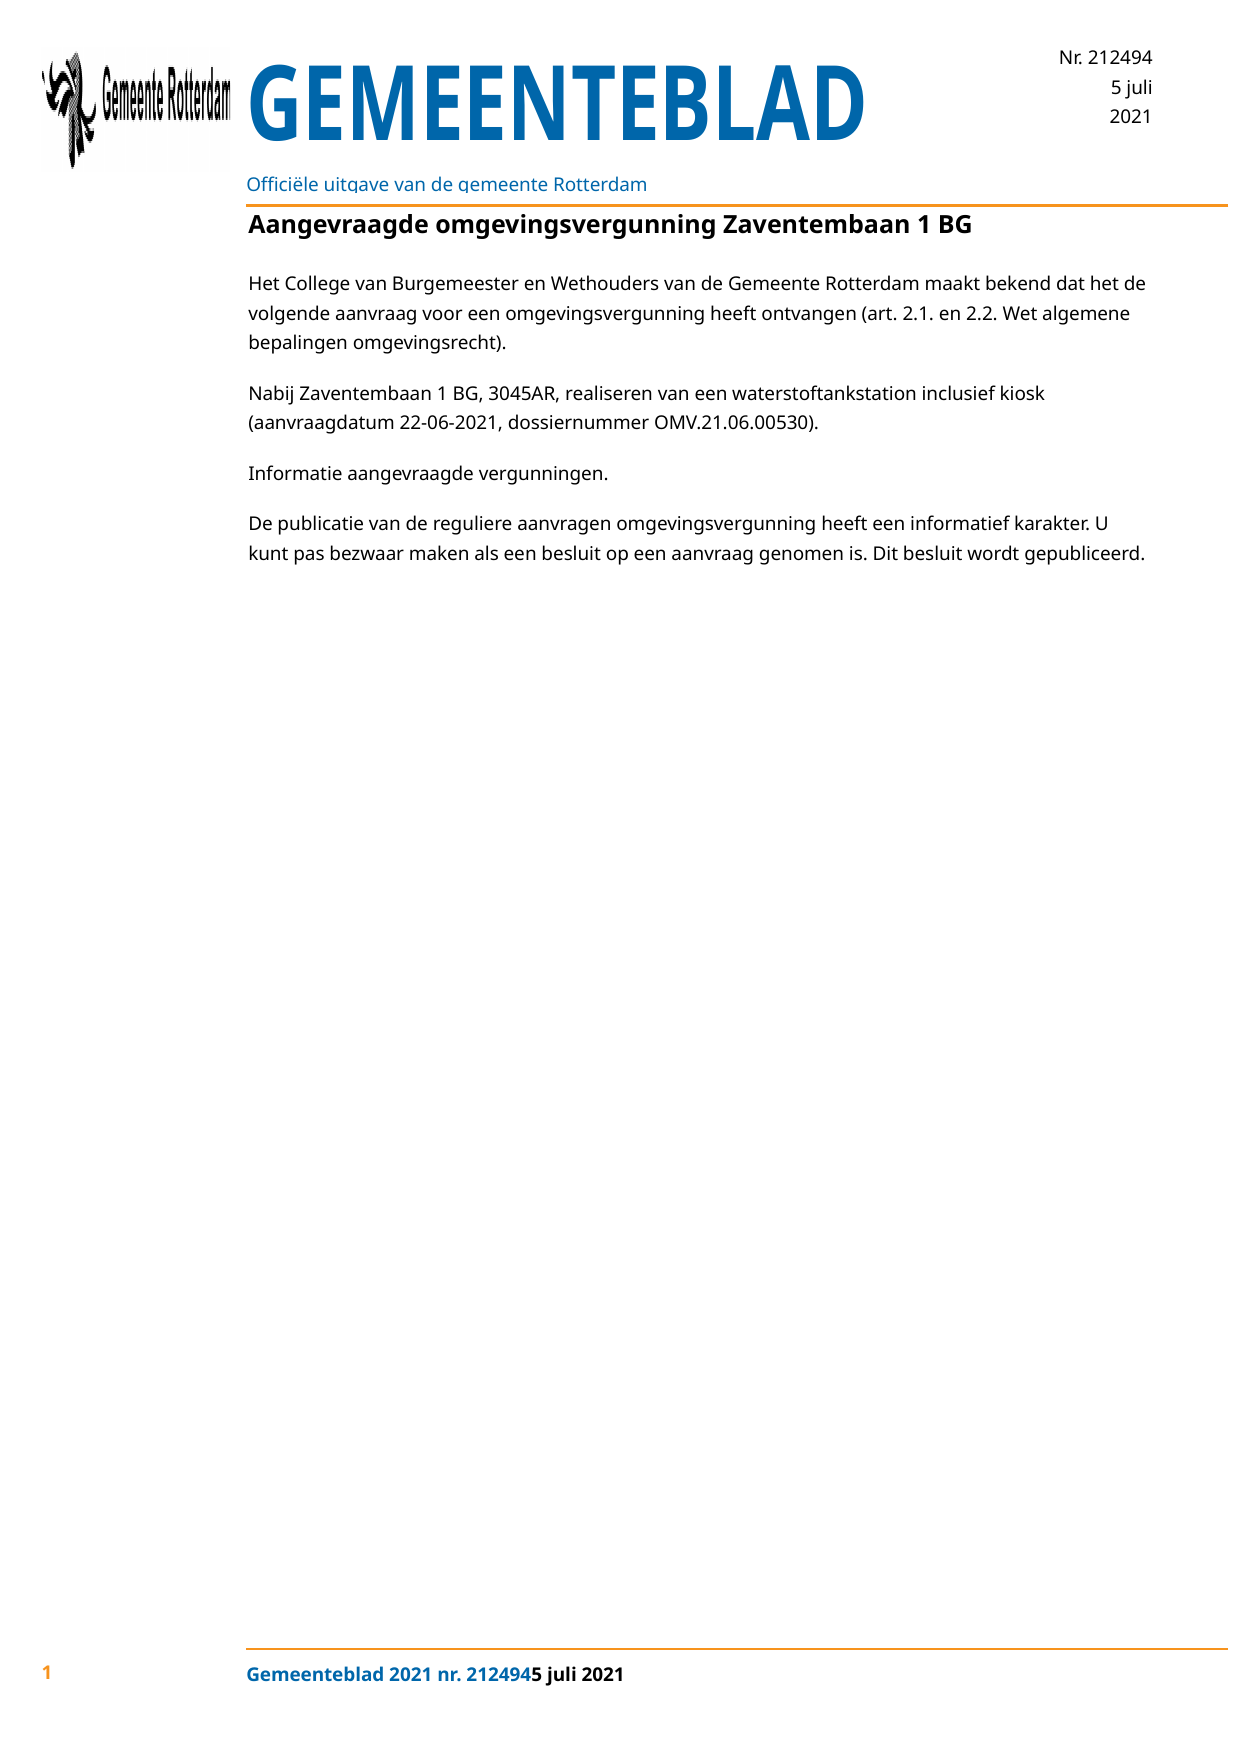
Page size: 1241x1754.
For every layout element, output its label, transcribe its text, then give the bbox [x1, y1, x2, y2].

text Informatie aangevraagde vergunningen. [248, 460, 1152, 486]
text Aangevraagde omgevingsvergunning Zaventembaan 1 BG [248, 207, 1152, 241]
text Het College van Burgemeester en Wethouders van de Gemeente Rotterdam maakt bekend dat het de volgende aanvraag voor een omgevingsvergunning heeft ontvangen (art. 2.1. en 2.2. Wet algemene bepalingen omgevingsrecht). [248, 270, 1152, 355]
picture [41, 47, 231, 172]
text Nabij Zaventembaan 1 BG, 3045AR, realiseren van een waterstoftankstation inclusief kiosk (aanvraagdatum 22-06-2021, dossiernummer OMV.21.06.00530). [248, 380, 1152, 435]
text De publicatie van de reguliere aanvragen omgevingsvergunning heeft een informatief karakter. U kunt pas bezwaar maken als een besluit op een aanvraag genomen is. Dit besluit wordt gepubliceerd. [248, 510, 1152, 566]
